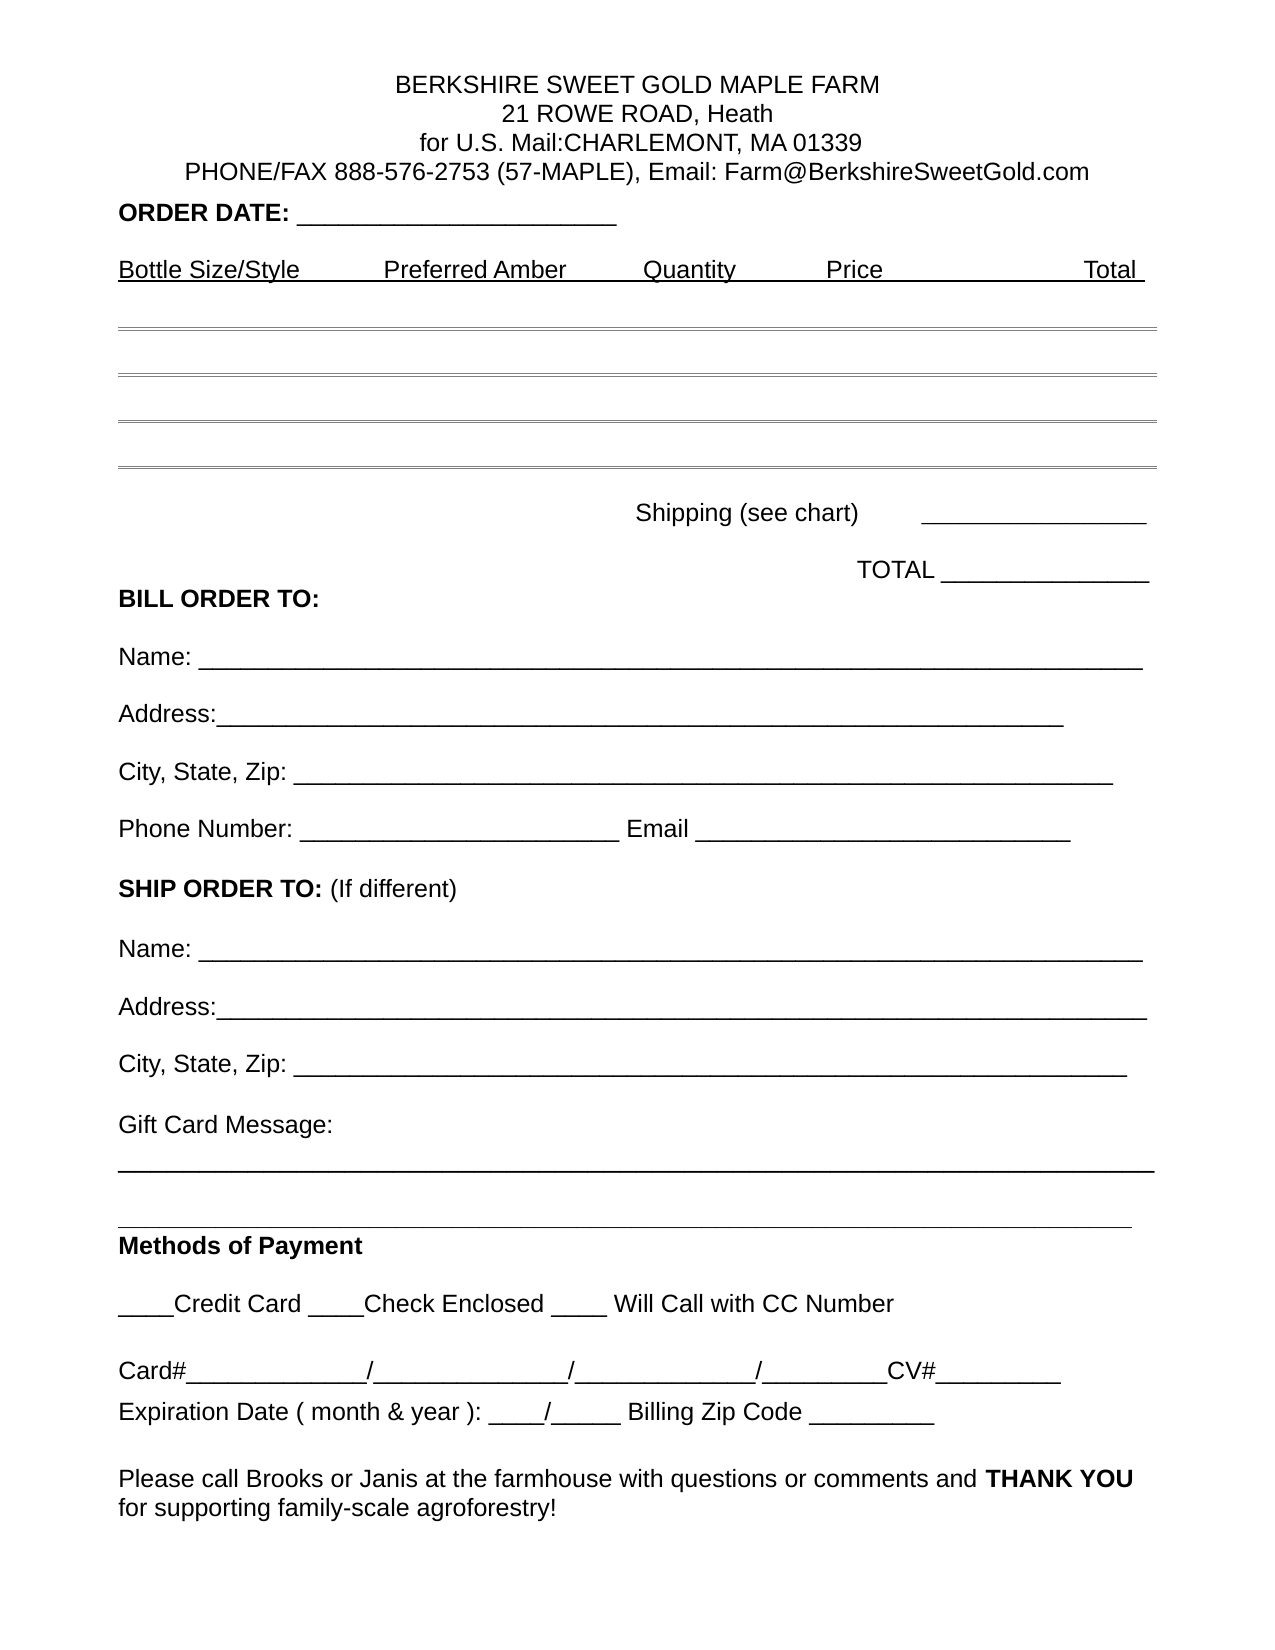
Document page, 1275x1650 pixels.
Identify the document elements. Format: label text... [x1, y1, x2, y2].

text Shipping (see chart) __________________ [118, 498, 1157, 526]
text City, State, Zip: ___________________________________________________________ [118, 728, 1157, 814]
text Address:_____________________________________________________________ [118, 670, 1157, 728]
text Expiration Date ( month & year ): ____/_____ Billing Zip Code _________ Please call Brooks or Janis at the farmhouse with questions or comments and THANK YOU for supporting family-scale agroforestry! [118, 1397, 1157, 1522]
text TOTAL _______________ BILL ORDER TO: Name: ____________________________________________________________________ [118, 555, 1157, 670]
text City, State, Zip: ____________________________________________________________ [118, 1020, 1157, 1078]
text _________________________________________________________________________ Methods of Payment ____Credit Card ____Check Enclosed ____ Will Call with CC Number Card#_____________/______________/_____________/_________CV#_________ [118, 1173, 1157, 1384]
text ORDER DATE: _______________________ Bottle Size/Style Preferred Amber Quantity Price Total [118, 198, 1157, 284]
text Phone Number: _______________________ Email ___________________________ SHIP ORDER TO: (If different) Name: ____________________________________________________________________ Address:___________________________________________________________________ [118, 814, 1157, 1020]
text BERKSHIRE SWEET GOLD MAPLE FARM 21 ROWE ROAD, Heath for U.S. Mail:CHARLEMONT, MA 01339 PHONE/FAX 888-576-2753 (57-MAPLE), Email: Farm@BerkshireSweetGold.com [118, 71, 1157, 186]
text Gift Card Message: ________________________________________________________________ [118, 1106, 1157, 1173]
